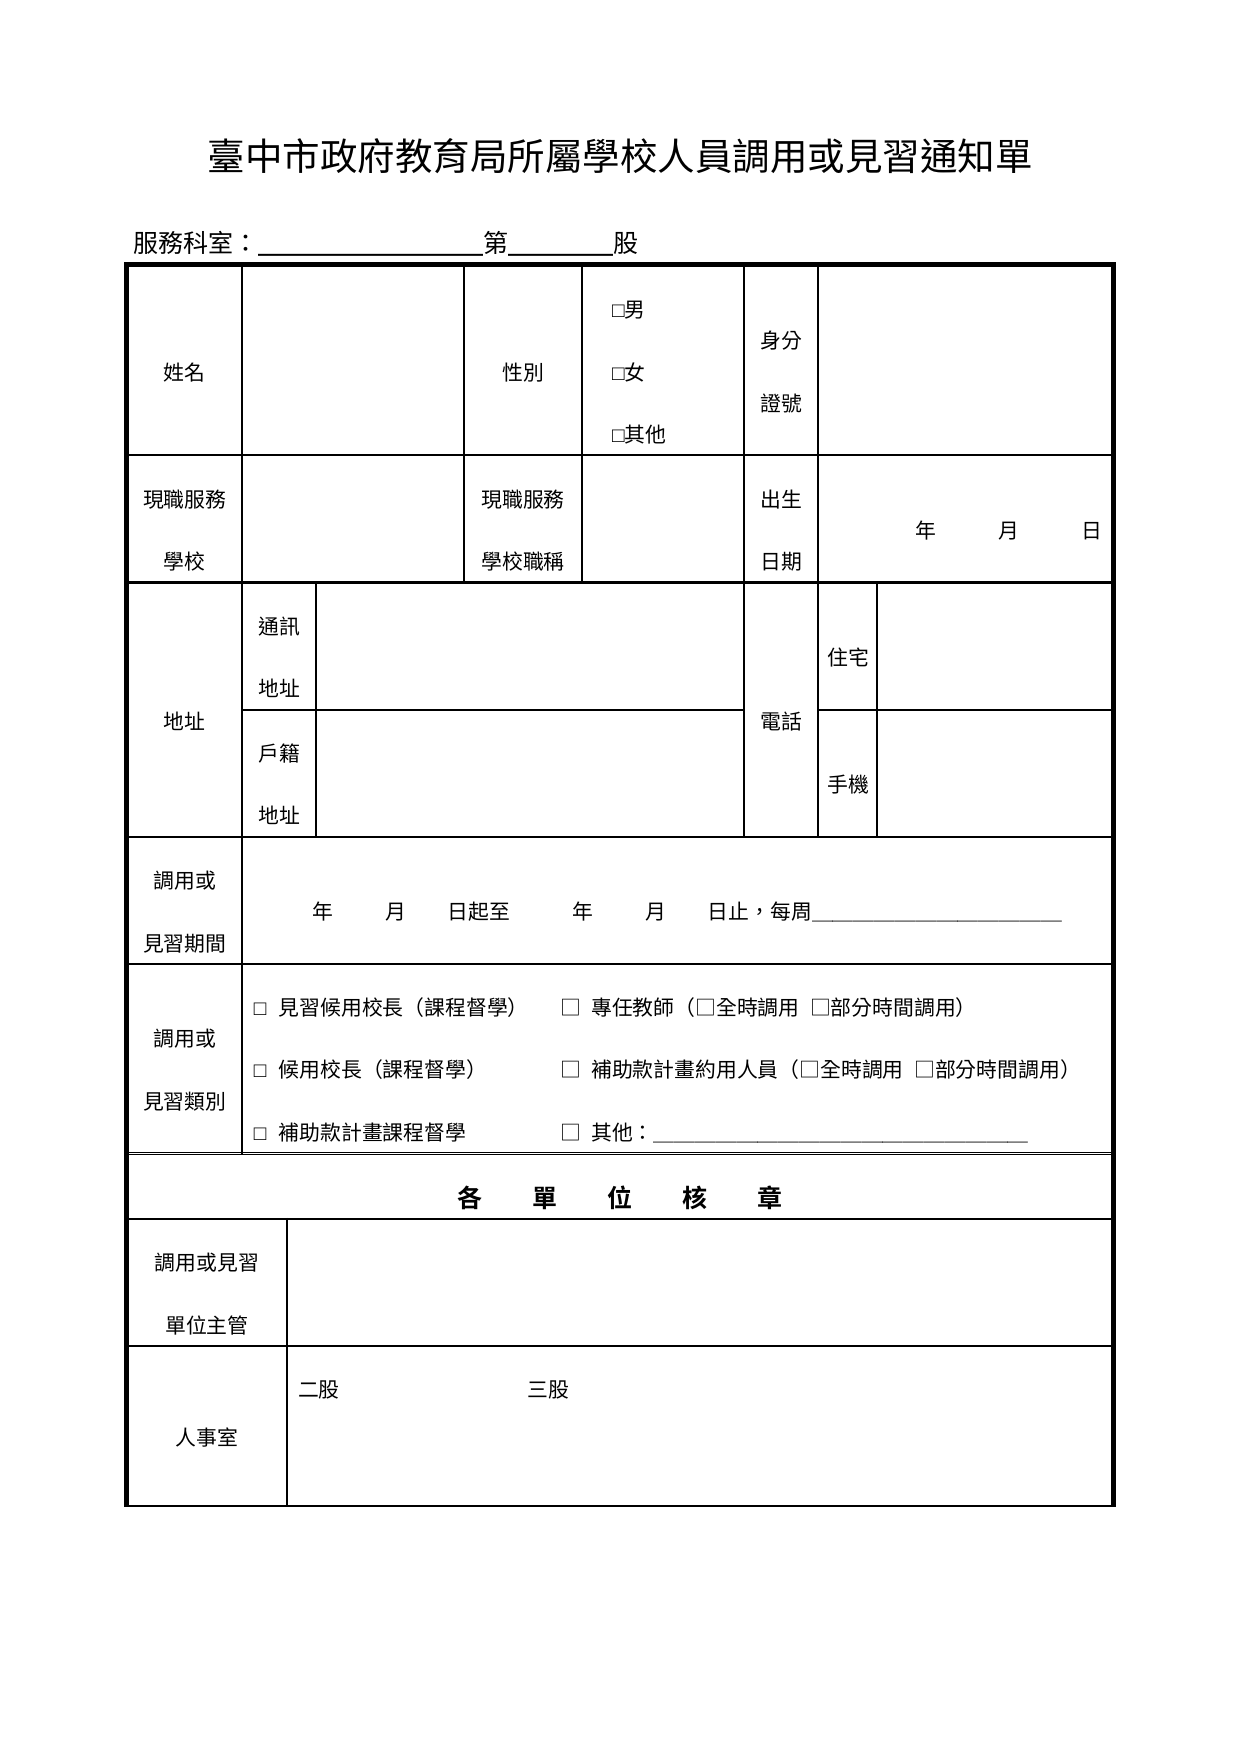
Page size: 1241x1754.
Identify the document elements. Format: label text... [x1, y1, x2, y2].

table_cell 住宅 [819, 584, 876, 708]
table_cell 地址 [129, 584, 241, 836]
table_cell 戶籍地址 [243, 711, 315, 836]
table_cell 現職服務學校 [129, 456, 241, 581]
table_header □男 □女 □其他 [583, 267, 743, 454]
table_cell 手機 [819, 711, 876, 836]
table_header [243, 267, 463, 454]
table_cell 調用或 見習類別 [129, 965, 241, 1152]
table_cell □ 見習候用校長（課程督學） □ 專任教師（□全時調用 □部分時間調用） □ 候用校長（課程督學） □ 補助款計畫約用人員（□全時調用 □部分時間調用） □ 補助款計畫課程督學 □ 其他：＿＿＿＿＿＿＿＿＿＿＿＿＿＿＿＿＿＿ [243, 965, 1111, 1152]
table_cell [288, 1220, 1111, 1345]
table_cell [583, 456, 743, 581]
table_cell 人事室 [129, 1347, 286, 1505]
table_cell 現職服務學校職稱 [465, 456, 581, 581]
table_cell 年 月 日 [819, 456, 1111, 581]
table_cell 年 月 日起至 年 月 日止，每周＿＿＿＿＿＿＿＿＿＿＿＿ [243, 838, 1111, 963]
table_cell [878, 711, 1111, 836]
table_cell [243, 456, 463, 581]
table_header 性別 [465, 267, 581, 454]
table_cell 出生日期 [745, 456, 817, 581]
table_header 姓名 [129, 267, 241, 454]
table_cell 電話 [745, 584, 817, 836]
table_cell 通訊地址 [243, 584, 315, 708]
table_header [819, 267, 1111, 454]
text 臺中市政府教育局所屬學校人員調用或見習通知單 [118, 112, 1122, 175]
table_cell 二股 三股 [288, 1347, 1111, 1505]
table_header 身分證號 [745, 267, 817, 454]
table_cell [317, 584, 743, 708]
text 服務科室：_______________第_______股 [133, 200, 1122, 262]
table_cell [878, 584, 1111, 708]
table_cell [317, 711, 743, 836]
table_cell 各 單 位 核 章 [129, 1155, 1111, 1218]
table_cell 調用或見習 單位主管 [129, 1220, 286, 1345]
table_cell 調用或 見習期間 [129, 838, 241, 963]
